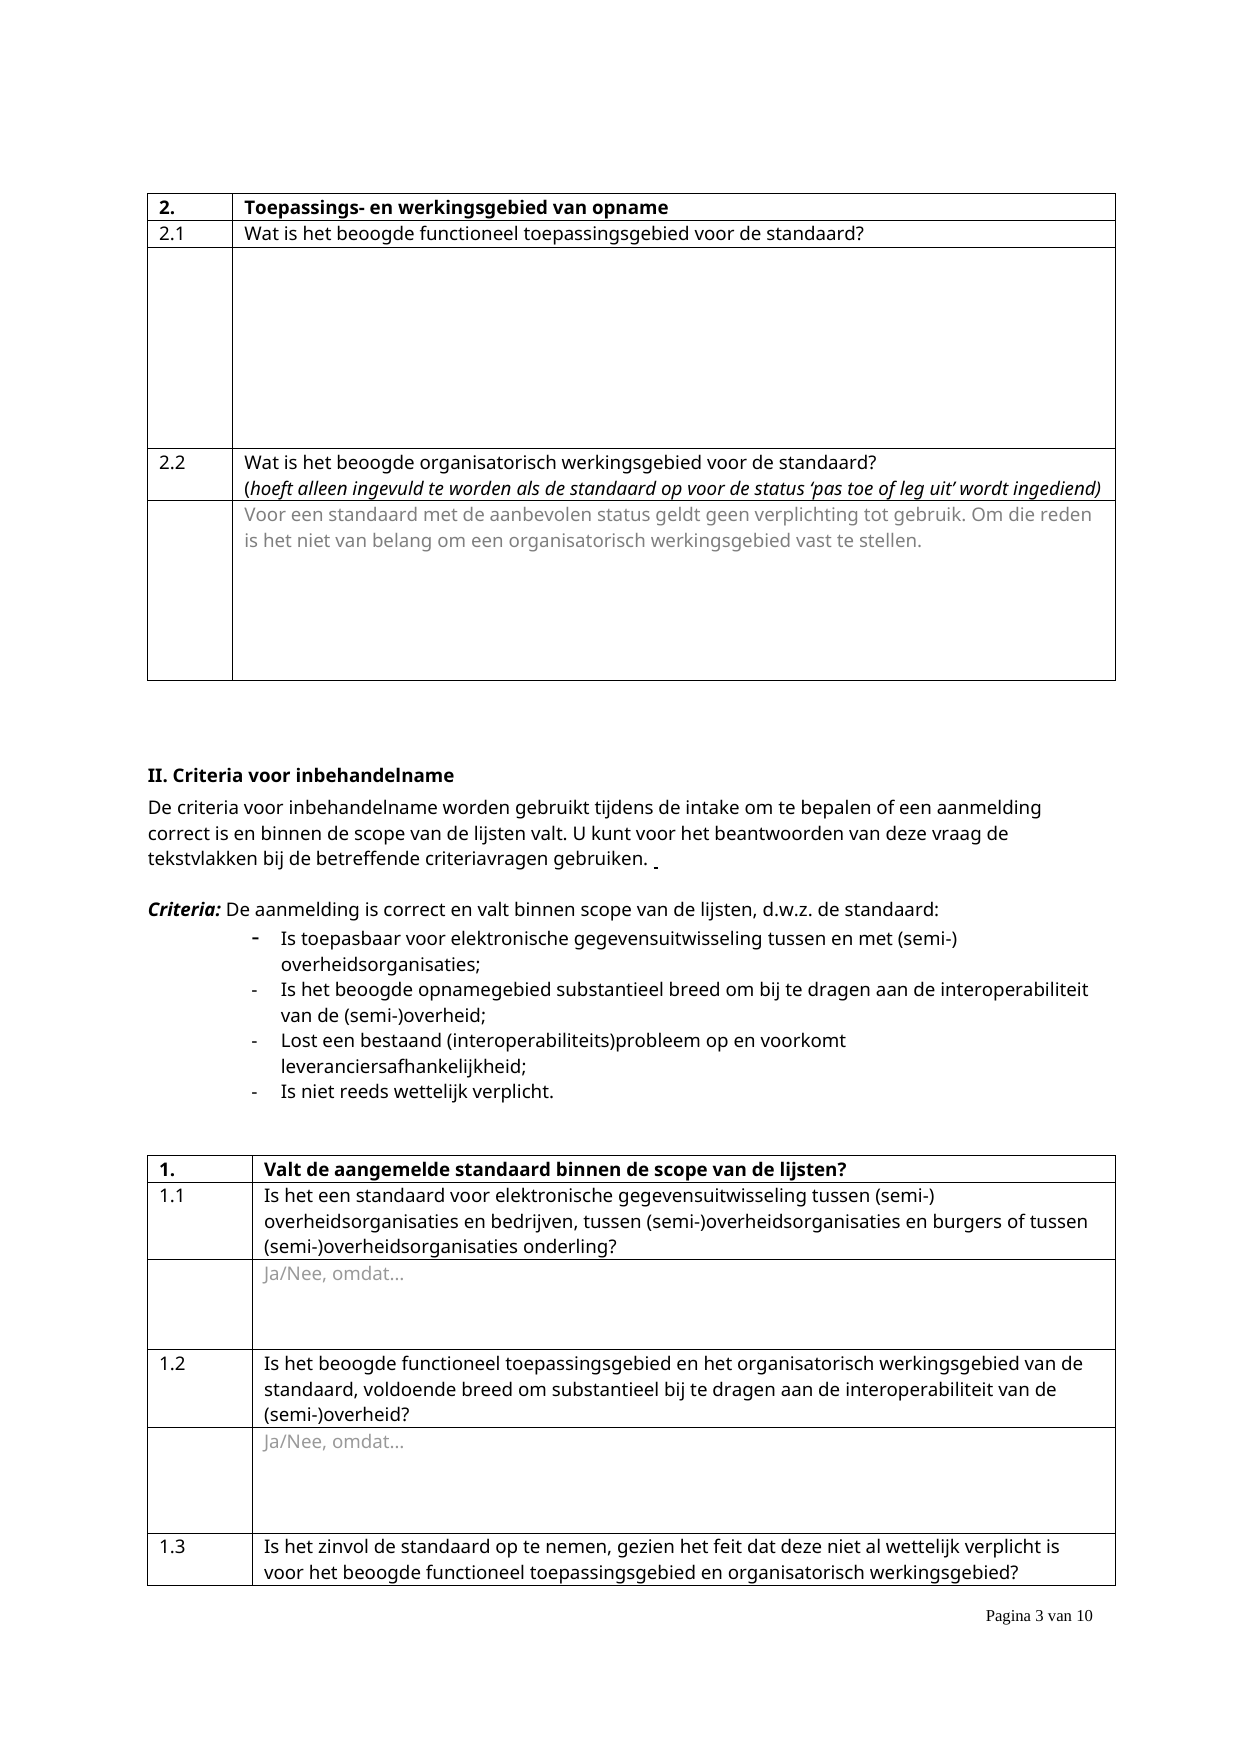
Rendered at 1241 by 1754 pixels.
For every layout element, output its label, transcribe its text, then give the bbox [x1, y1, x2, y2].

table_cell Wat is het beoogde organisatorisch werkingsgebied voor de standaard? (hoeft alleen ingevuld te worden als de standaard op voor de status ‘pas toe of leg uit’ wordt ingediend) [233, 449, 1115, 500]
table_cell [148, 501, 232, 680]
list Is het beoogde opnamegebied substantieel breed om bij te dragen aan de interoperabiliteit van de (semi-)overheid; [251, 977, 1092, 1028]
table_cell 1.3 [148, 1534, 252, 1584]
table_cell 1.1 [148, 1183, 252, 1259]
table_header Toepassings- en werkingsgebied van opname [233, 194, 1115, 219]
list Is toepasbaar voor elektronische gegevensuitwisseling tussen en met (semi-) overheidsorganisaties; [251, 922, 1092, 977]
table_cell [233, 248, 1115, 448]
table_cell [148, 1260, 252, 1349]
table_header 2. [148, 194, 232, 219]
table_cell Voor een standaard met de aanbevolen status geldt geen verplichting tot gebruik. Om die reden is het niet van belang om een organisatorisch werkingsgebied vast te stellen. [233, 501, 1115, 680]
table_header 1. [148, 1156, 252, 1182]
text Criteria: De aanmelding is correct en valt binnen scope van de lijsten, d.w.z. de standaard: [148, 897, 1092, 922]
list Lost een bestaand (interoperabiliteits)probleem op en voorkomt leveranciersafhankelijkheid; [251, 1028, 1092, 1079]
table_cell Ja/Nee, omdat… [253, 1260, 1115, 1349]
table_cell Ja/Nee, omdat… [253, 1428, 1115, 1532]
table_cell Wat is het beoogde functioneel toepassingsgebied voor de standaard? [233, 221, 1115, 247]
list Is niet reeds wettelijk verplicht. [251, 1079, 1092, 1104]
table_header Valt de aangemelde standaard binnen de scope van de lijsten? [253, 1156, 1115, 1182]
table_cell [148, 1428, 252, 1532]
table_cell [148, 248, 232, 448]
table_cell 2.1 [148, 221, 232, 247]
table_cell Is het zinvol de standaard op te nemen, gezien het feit dat deze niet al wettelijk verplicht is voor het beoogde functioneel toepassingsgebied en organisatorisch werkingsgebied? [253, 1534, 1115, 1584]
subtitle II. Criteria voor inbehandelname [148, 763, 1092, 788]
table_cell 1.2 [148, 1350, 252, 1427]
table_cell Is het een standaard voor elektronische gegevensuitwisseling tussen (semi-) overheidsorganisaties en bedrijven, tussen (semi-)overheidsorganisaties en burgers of tussen (semi-)overheidsorganisaties onderling? [253, 1183, 1115, 1259]
text De criteria voor inbehandelname worden gebruikt tijdens de intake om te bepalen of een aanmelding correct is en binnen de scope van de lijsten valt. U kunt voor het beantwoorden van deze vraag de tekstvlakken bij de betreffende criteriavragen gebruiken. [148, 794, 1092, 871]
table_cell Is het beoogde functioneel toepassingsgebied en het organisatorisch werkingsgebied van de standaard, voldoende breed om substantieel bij te dragen aan de interoperabiliteit van de (semi-)overheid? [253, 1350, 1115, 1427]
table_cell 2.2 [148, 449, 232, 500]
